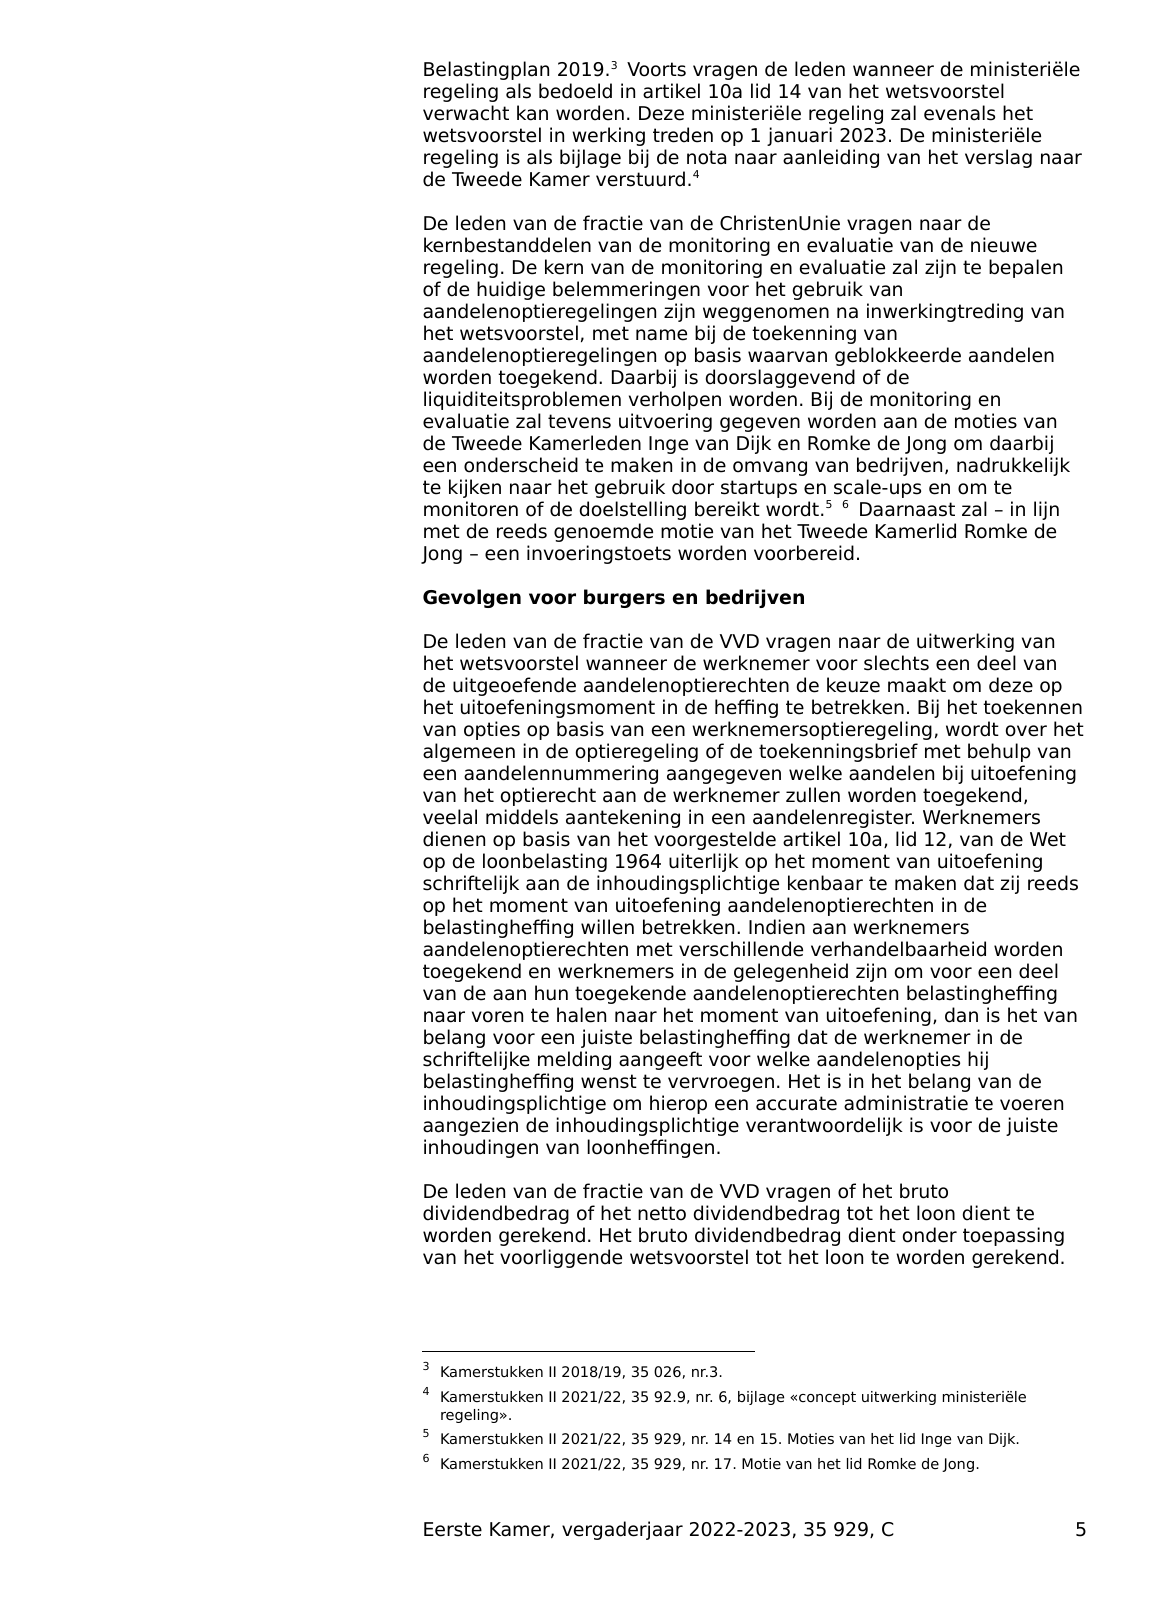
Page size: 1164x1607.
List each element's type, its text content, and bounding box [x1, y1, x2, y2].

text De leden van de fractie van de VVD vragen of het bruto dividendbedrag of het netto dividendbedrag tot het loon dient te worden gerekend. Het bruto dividendbedrag dient onder toepassing van het voorliggende wetsvoorstel tot het loon te worden gerekend. [422, 1181, 1087, 1269]
text Kamerstukken II 2021/22, 35 92.9, nr. 6, bijlage «concept uitwerking ministeriële regeling». [422, 1385, 1087, 1424]
subtitle Gevolgen voor burgers en bedrijven [422, 587, 1087, 609]
text Kamerstukken II 2018/19, 35 026, nr.3. [422, 1360, 1087, 1382]
text Kamerstukken II 2021/22, 35 929, nr. 17. Motie van het lid Romke de Jong. [422, 1452, 1087, 1474]
text De leden van de fractie van de ChristenUnie vragen naar de kernbestanddelen van de monitoring en evaluatie van de nieuwe regeling. De kern van de monitoring en evaluatie zal zijn te bepalen of de huidige belemmeringen voor het gebruik van aandelenoptieregelingen zijn weggenomen na inwerkingtreding van het wetsvoorstel, met name bij de toekenning van aandelenoptieregelingen op basis waarvan geblokkeerde aandelen worden toegekend. Daarbij is doorslaggevend of de liquiditeitsproblemen verholpen worden. Bij de monitoring en evaluatie zal tevens uitvoering gegeven worden aan de moties van de Tweede Kamerleden Inge van Dijk en Romke de Jong om daarbij een onderscheid te maken in de omvang van bedrijven, nadrukkelijk te kijken naar het gebruik door startups en scale-ups en om te monitoren of de doelstelling bereikt wordt. Daarnaast zal – in lijn met de reeds genoemde motie van het Tweede Kamerlid Romke de Jong – een invoeringstoets worden voorbereid. [422, 213, 1087, 565]
text De leden van de fractie van de VVD vragen naar de uitwerking van het wetsvoorstel wanneer de werknemer voor slechts een deel van de uitgeoefende aandelenoptierechten de keuze maakt om deze op het uitoefeningsmoment in de heffing te betrekken. Bij het toekennen van opties op basis van een werknemersoptieregeling, wordt over het algemeen in de optieregeling of de toekenningsbrief met behulp van een aandelennummering aangegeven welke aandelen bij uitoefening van het optierecht aan de werknemer zullen worden toegekend, veelal middels aantekening in een aandelenregister. Werknemers dienen op basis van het voorgestelde artikel 10a, lid 12, van de Wet op de loonbelasting 1964 uiterlijk op het moment van uitoefening schriftelijk aan de inhoudingsplichtige kenbaar te maken dat zij reeds op het moment van uitoefening aandelenoptierechten in de belastingheffing willen betrekken. Indien aan werknemers aandelenoptierechten met verschillende verhandelbaarheid worden toegekend en werknemers in de gelegenheid zijn om voor een deel van de aan hun toegekende aandelenoptierechten belastingheffing naar voren te halen naar het moment van uitoefening, dan is het van belang voor een juiste belastingheffing dat de werknemer in de schriftelijke melding aangeeft voor welke aandelenopties hij belastingheffing wenst te vervroegen. Het is in het belang van de inhoudingsplichtige om hierop een accurate administratie te voeren aangezien de inhoudingsplichtige verantwoordelijk is voor de juiste inhoudingen van loonheffingen. [422, 631, 1087, 1159]
text Belastingplan 2019. Voorts vragen de leden wanneer de ministeriële regeling als bedoeld in artikel 10a lid 14 van het wetsvoorstel verwacht kan worden. Deze ministeriële regeling zal evenals het wetsvoorstel in werking treden op 1 januari 2023. De ministeriële regeling is als bijlage bij de nota naar aanleiding van het verslag naar de Tweede Kamer verstuurd. [422, 59, 1087, 191]
text Kamerstukken II 2021/22, 35 929, nr. 14 en 15. Moties van het lid Inge van Dijk. [422, 1427, 1087, 1449]
